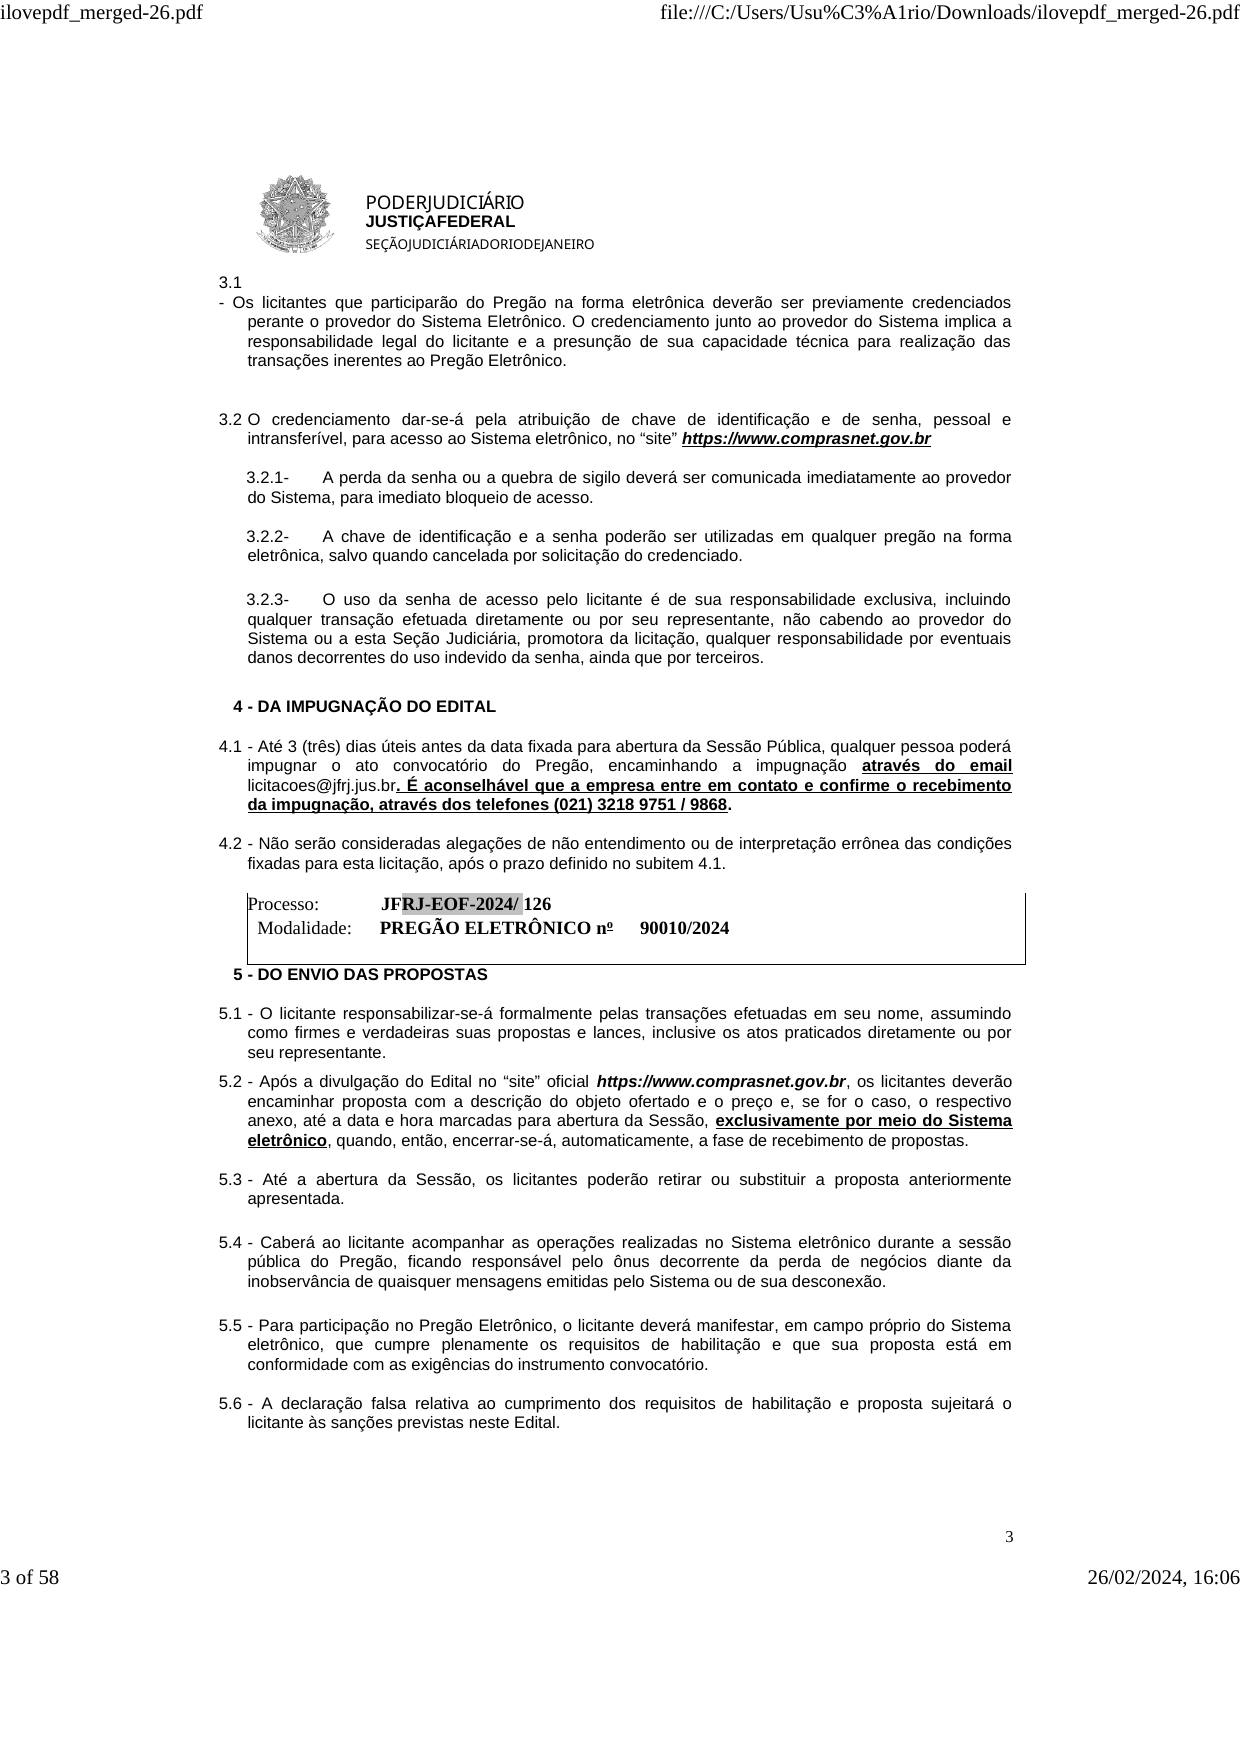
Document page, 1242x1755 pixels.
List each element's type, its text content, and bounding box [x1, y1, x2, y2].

list - Até a abertura da Sessão, os licitantes poderão retirar ou substituir a proposta anteriormente apresentada. [219, 1169, 1012, 1208]
list O credenciamento dar-se-á pela atribuição de chave de identificação e de senha, pessoal e intransferível, para acesso ao Sistema eletrônico, no “site” https://www.comprasnet.gov.br [219, 409, 1012, 448]
list - A declaração falsa relativa ao cumprimento dos requisitos de habilitação e proposta sujeitará o licitante às sanções previstas neste Edital. [219, 1393, 1012, 1432]
list - DO ENVIO DAS PROPOSTAS [233, 964, 1012, 984]
list - Após a divulgação do Edital no “site” oficial https://www.comprasnet.gov.br, os licitantes deverão encaminhar proposta com a descrição do objeto ofertado e o preço e, se for o caso, o respectivo anexo, até a data e hora marcadas para abertura da Sessão, exclusivamente por meio do Sistema eletrônico, quando, então, encerrar-se-á, automaticamente, a fase de recebimento de propostas. [219, 1072, 1012, 1149]
list - Até 3 (três) dias úteis antes da data fixada para abertura da Sessão Pública, qualquer pessoa poderá impugnar o ato convocatório do Pregão, encaminhando a impugnação através do email licitacoes@jfrj.jus.br. É aconselhável que a empresa entre em contato e confirme o recebimento da impugnação, através dos telefones (021) 3218 9751 / 9868. [219, 737, 1012, 814]
table_cell 90010/2024 [635, 916, 730, 963]
table_header Processo: JFRJ-EOF-2024/ 126 [248, 893, 1025, 916]
list A chave de identificação e a senha poderão ser utilizadas em qualquer pregão na forma eletrônica, salvo quando cancelada por solicitação do credenciado. [246, 526, 1012, 565]
list A perda da senha ou a quebra de sigilo deverá ser comunicada imediatamente ao provedor do Sistema, para imediato bloqueio de acesso. [246, 468, 1012, 507]
list - Não serão consideradas alegações de não entendimento ou de interpretação errônea das condições fixadas para esta licitação, após o prazo definido no subitem 4.1. [219, 834, 1012, 873]
table_cell PREGÃO ELETRÔNICO no [380, 916, 635, 963]
table_cell Modalidade: [248, 916, 379, 963]
list - Para participação no Pregão Eletrônico, o licitante deverá manifestar, em campo próprio do Sistema eletrônico, que cumpre plenamente os requisitos de habilitação e que sua proposta está em conformidade com as exigências do instrumento convocatório. [219, 1316, 1012, 1374]
table_cell [730, 916, 1025, 963]
text 3 [247, 1527, 1013, 1546]
list - Caberá ao licitante acompanhar as operações realizadas no Sistema eletrônico durante a sessão pública do Pregão, ficando responsável pelo ônus decorrente da perda de negócios diante da inobservância de quaisquer mensagens emitidas pelo Sistema ou de sua desconexão. [219, 1233, 1012, 1291]
list O uso da senha de acesso pelo licitante é de sua responsabilidade exclusiva, incluindo qualquer transação efetuada diretamente ou por seu representante, não cabendo ao provedor do Sistema ou a esta Seção Judiciária, promotora da licitação, qualquer responsabilidade por eventuais danos decorrentes do uso indevido da senha, ainda que por terceiros. [246, 590, 1012, 667]
list - Os licitantes que participarão do Pregão na forma eletrônica deverão ser previamente credenciados perante o provedor do Sistema Eletrônico. O credenciamento junto ao provedor do Sistema implica a responsabilidade legal do licitante e a presunção de sua capacidade técnica para realização das transações inerentes ao Pregão Eletrônico. [219, 273, 1012, 370]
list - DA IMPUGNAÇÃO DO EDITAL [233, 697, 1012, 716]
list - O licitante responsabilizar-se-á formalmente pelas transações efetuadas em seu nome, assumindo como firmes e verdadeiras suas propostas e lances, inclusive os atos praticados diretamente ou por seu representante. [219, 1004, 1012, 1062]
